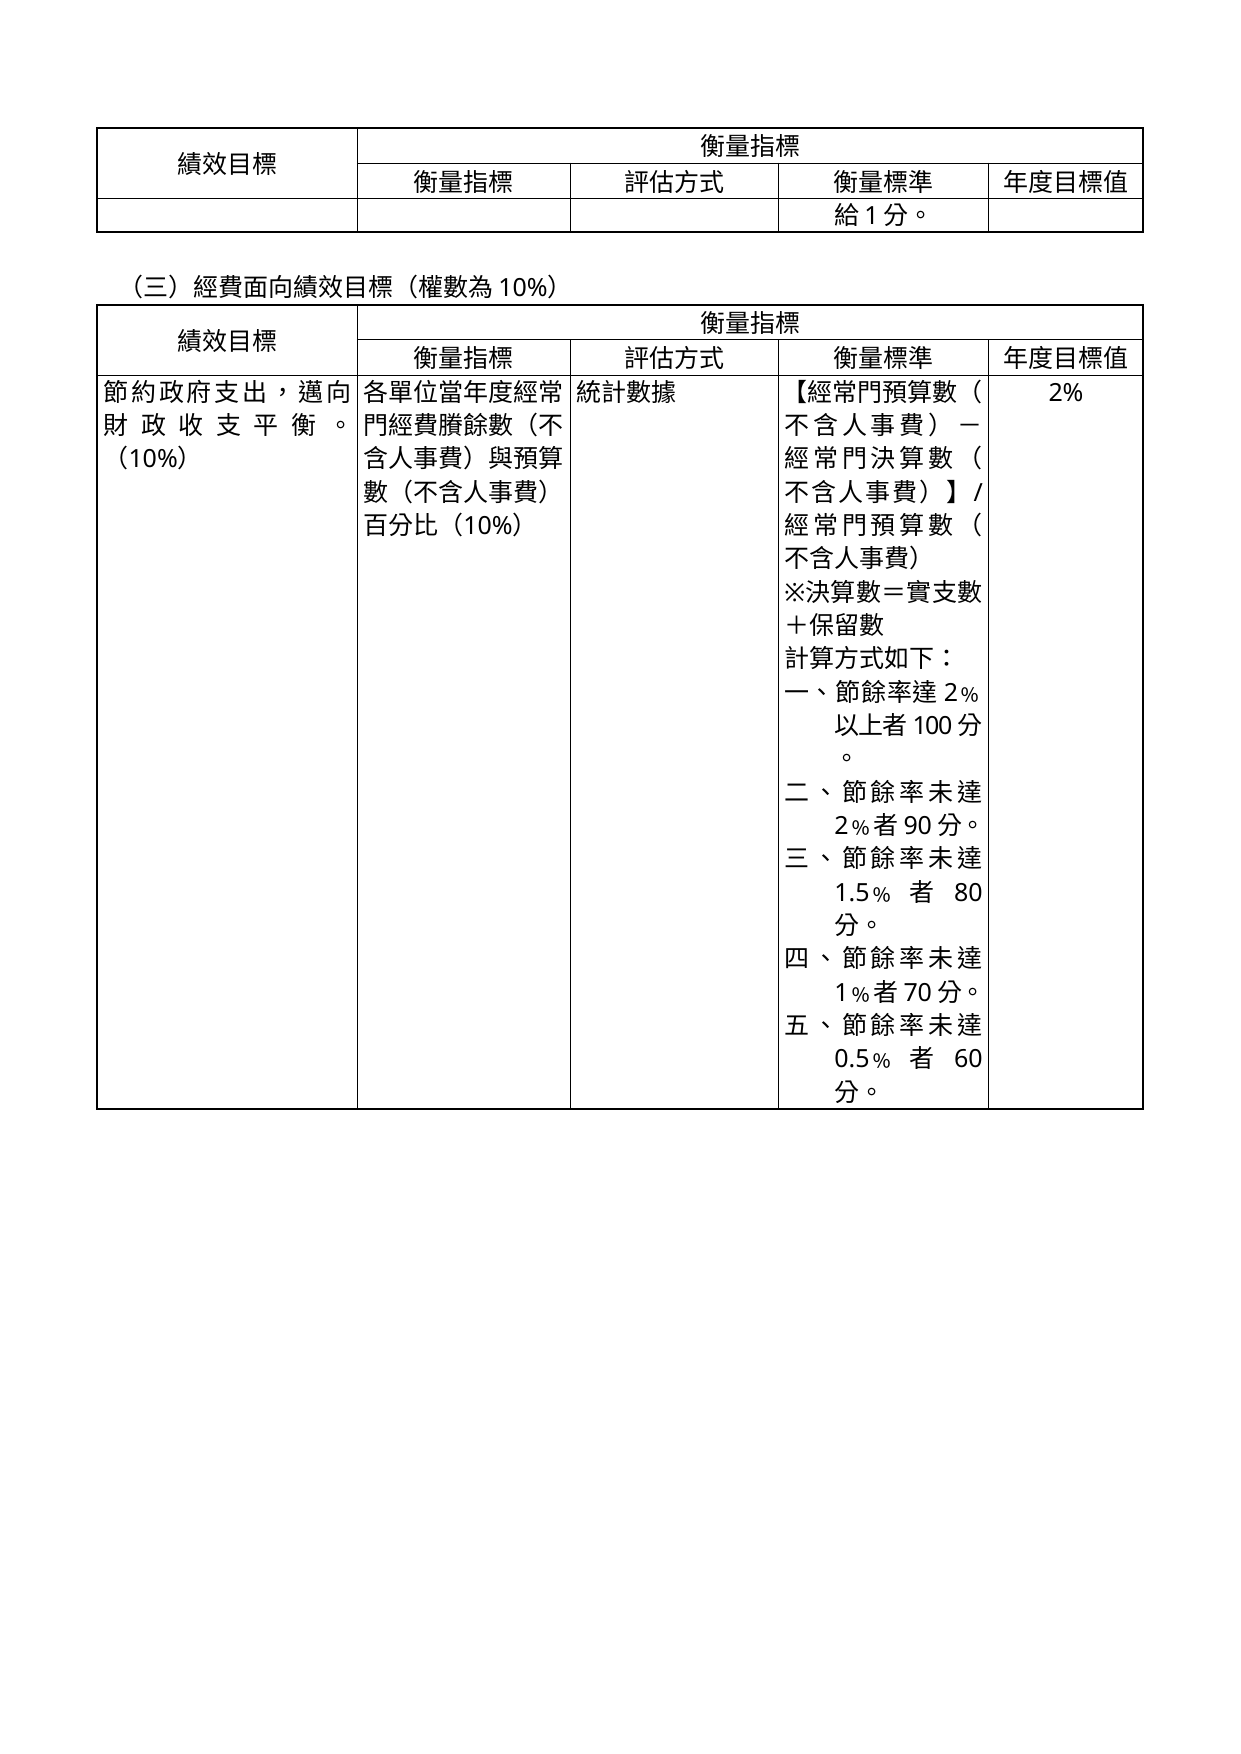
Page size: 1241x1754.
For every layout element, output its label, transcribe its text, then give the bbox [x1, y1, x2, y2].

table_header 績效目標 [98, 306, 357, 374]
table_cell 衡量標準 [779, 164, 988, 198]
table_cell 給1分。 [779, 199, 988, 231]
table_cell 2% [989, 376, 1142, 1108]
table_cell 各單位當年度經常門經費賸餘數（不含人事費）與預算數（不含人事費）百分比（10%） [358, 376, 570, 1108]
table_cell 【經常門預算數（不含人事費）－經常門決算數（不含人事費）】/經常門預算數（不含人事費） ※決算數＝實支數＋保留數 計算方式如下： 一、節餘率達2﹪以上者100分。 二、節餘率未達 2﹪者90分。 三、節餘率未達1.5﹪者80分。 四、節餘率未達1﹪者70分。 五、節餘率未達0.5﹪者60分。 [779, 376, 988, 1108]
table_cell [358, 199, 570, 231]
table_header 衡量指標 [358, 129, 1142, 162]
table_cell 節約政府支出，邁向財政收支平衡。（10%） [98, 376, 357, 1108]
table_cell 年度目標值 [989, 340, 1142, 374]
table_header 績效目標 [98, 129, 357, 198]
table_cell 衡量指標 [358, 164, 570, 198]
table_cell 年度目標值 [989, 164, 1142, 198]
table_cell 統計數據 [571, 376, 778, 1108]
table_cell [98, 199, 357, 231]
table_cell 衡量標準 [779, 340, 988, 374]
table_cell 評估方式 [571, 164, 778, 198]
table_cell 評估方式 [571, 340, 778, 374]
table_cell [989, 199, 1142, 231]
table_cell 衡量指標 [358, 340, 570, 374]
table_header 衡量指標 [358, 306, 1142, 339]
text （三）經費面向績效目標（權數為10%） [118, 267, 1122, 304]
table_cell [571, 199, 778, 231]
